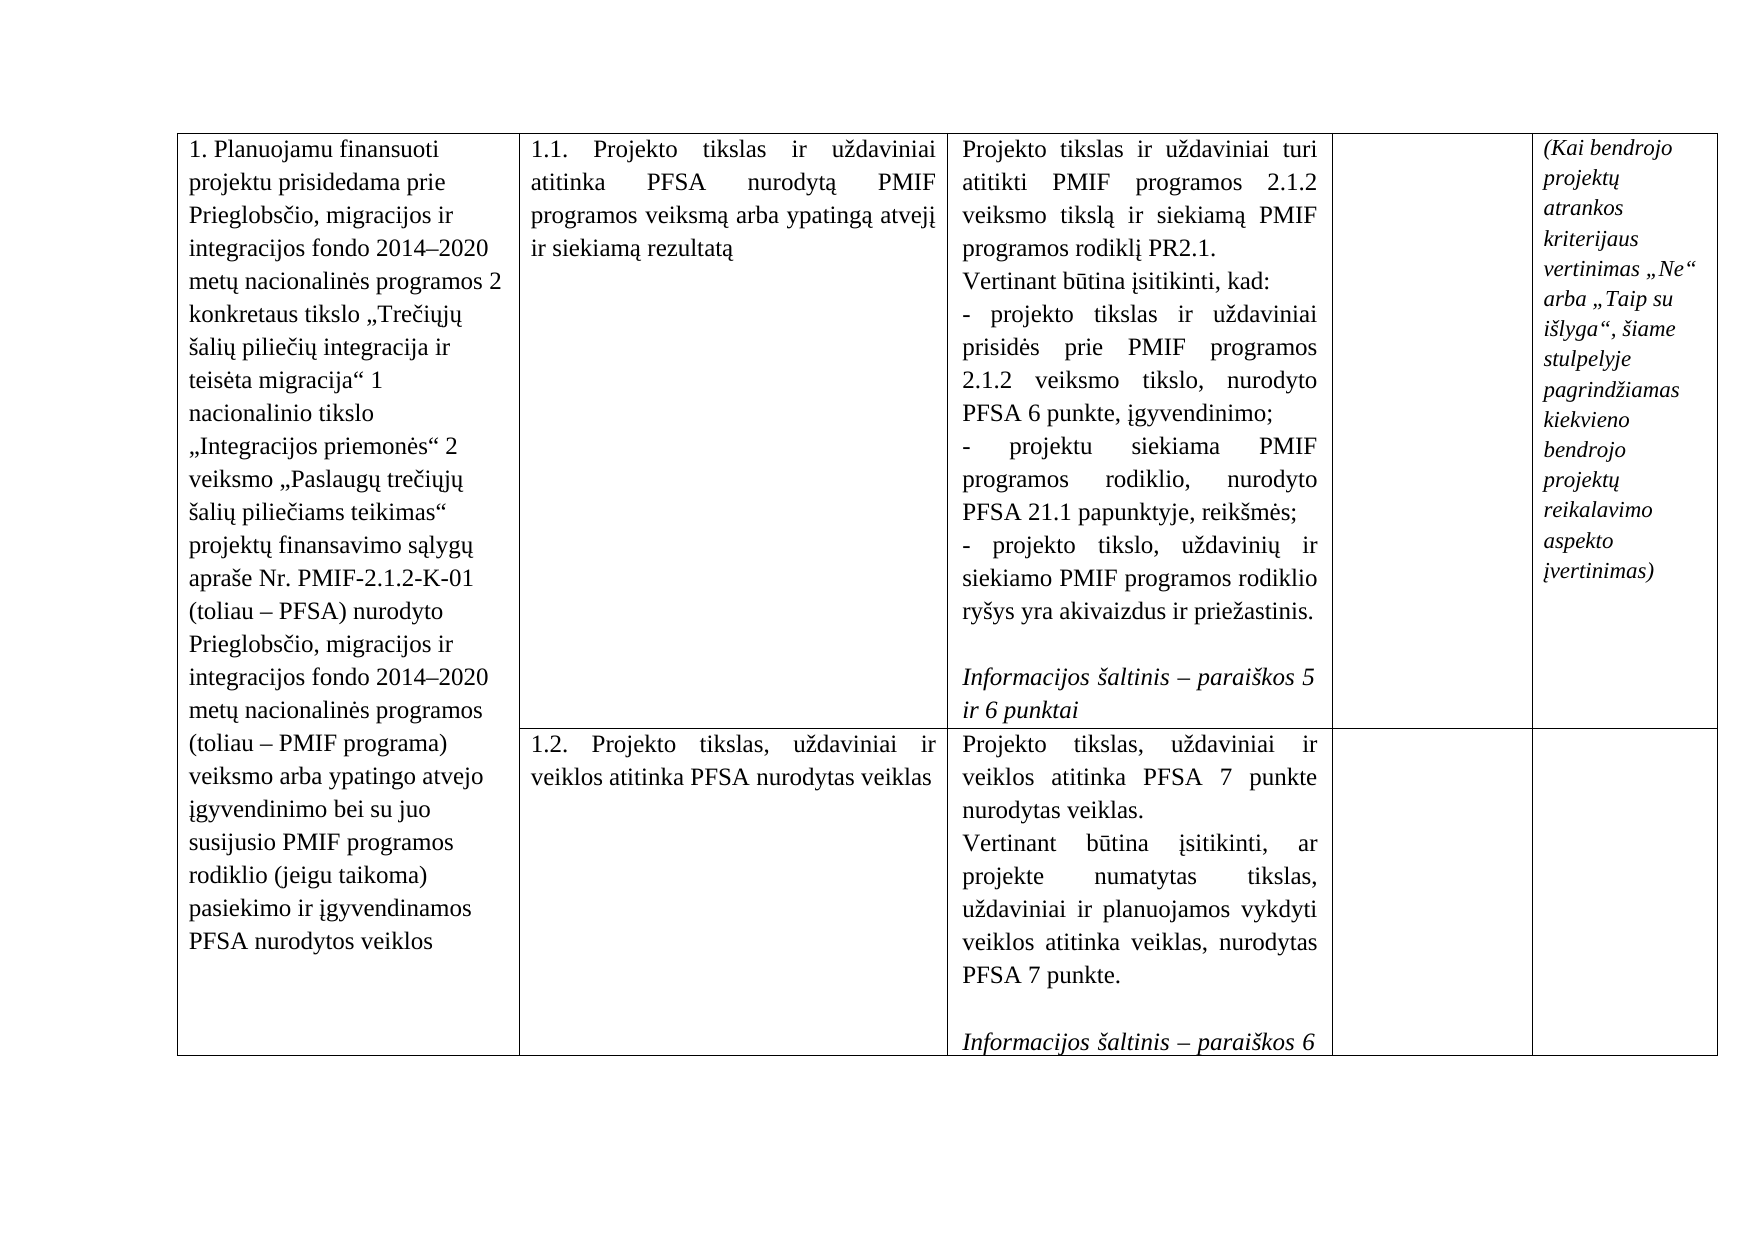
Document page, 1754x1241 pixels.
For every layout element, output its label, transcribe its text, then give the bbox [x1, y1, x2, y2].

table_cell Projekto tikslas, uždaviniai ir veiklos atitinka PFSA 7 punkte nurodytas veiklas. Vertinant būtina įsitikinti, ar projekte numatytas tikslas, uždaviniai ir planuojamos vykdyti veiklos atitinka veiklas, nurodytas PFSA 7 punkte. Informacijos šaltinis – paraiškos 6 [948, 729, 1332, 1055]
table_cell 1.2. Projekto tikslas, uždaviniai ir veiklos atitinka PFSA nurodytas veiklas [520, 729, 947, 1055]
table_cell [1333, 729, 1532, 1055]
table_cell [1533, 729, 1717, 1055]
table_cell Projekto tikslas ir uždaviniai turi atitikti PMIF programos 2.1.2 veiksmo tikslą ir siekiamą PMIF programos rodiklį PR2.1. Vertinant būtina įsitikinti, kad: - projekto tikslas ir uždaviniai prisidės prie PMIF programos 2.1.2 veiksmo tikslo, nurodyto PFSA 6 punkte, įgyvendinimo; - projektu siekiama PMIF programos rodiklio, nurodyto PFSA 21.1 papunktyje, reikšmės; - projekto tikslo, uždavinių ir siekiamo PMIF programos rodiklio ryšys yra akivaizdus ir priežastinis. Informacijos šaltinis – paraiškos 5 ir 6 punktai [948, 134, 1332, 728]
table_cell [1333, 134, 1532, 728]
table_cell (Kai bendrojo projektų atrankos kriterijaus vertinimas „Ne“ arba „Taip su išlyga“, šiame stulpelyje pagrindžiamas kiekvieno bendrojo projektų reikalavimo aspekto įvertinimas) [1533, 134, 1717, 728]
table_cell 1.1. Projekto tikslas ir uždaviniai atitinka PFSA nurodytą PMIF programos veiksmą arba ypatingą atvejį ir siekiamą rezultatą [520, 134, 947, 728]
table_cell 1. Planuojamu finansuoti projektu prisidedama prie Prieglobsčio, migracijos ir integracijos fondo 2014–2020 metų nacionalinės programos 2 konkretaus tikslo „Trečiųjų šalių piliečių integracija ir teisėta migracija“ 1 nacionalinio tikslo „Integracijos priemonės“ 2 veiksmo „Paslaugų trečiųjų šalių piliečiams teikimas“ projektų finansavimo sąlygų apraše Nr. PMIF-2.1.2-K-01 (toliau – PFSA) nurodyto Prieglobsčio, migracijos ir integracijos fondo 2014–2020 metų nacionalinės programos (toliau – PMIF programa) veiksmo arba ypatingo atvejo įgyvendinimo bei su juo susijusio PMIF programos rodiklio (jeigu taikoma) pasiekimo ir įgyvendinamos PFSA nurodytos veiklos [178, 134, 519, 1055]
